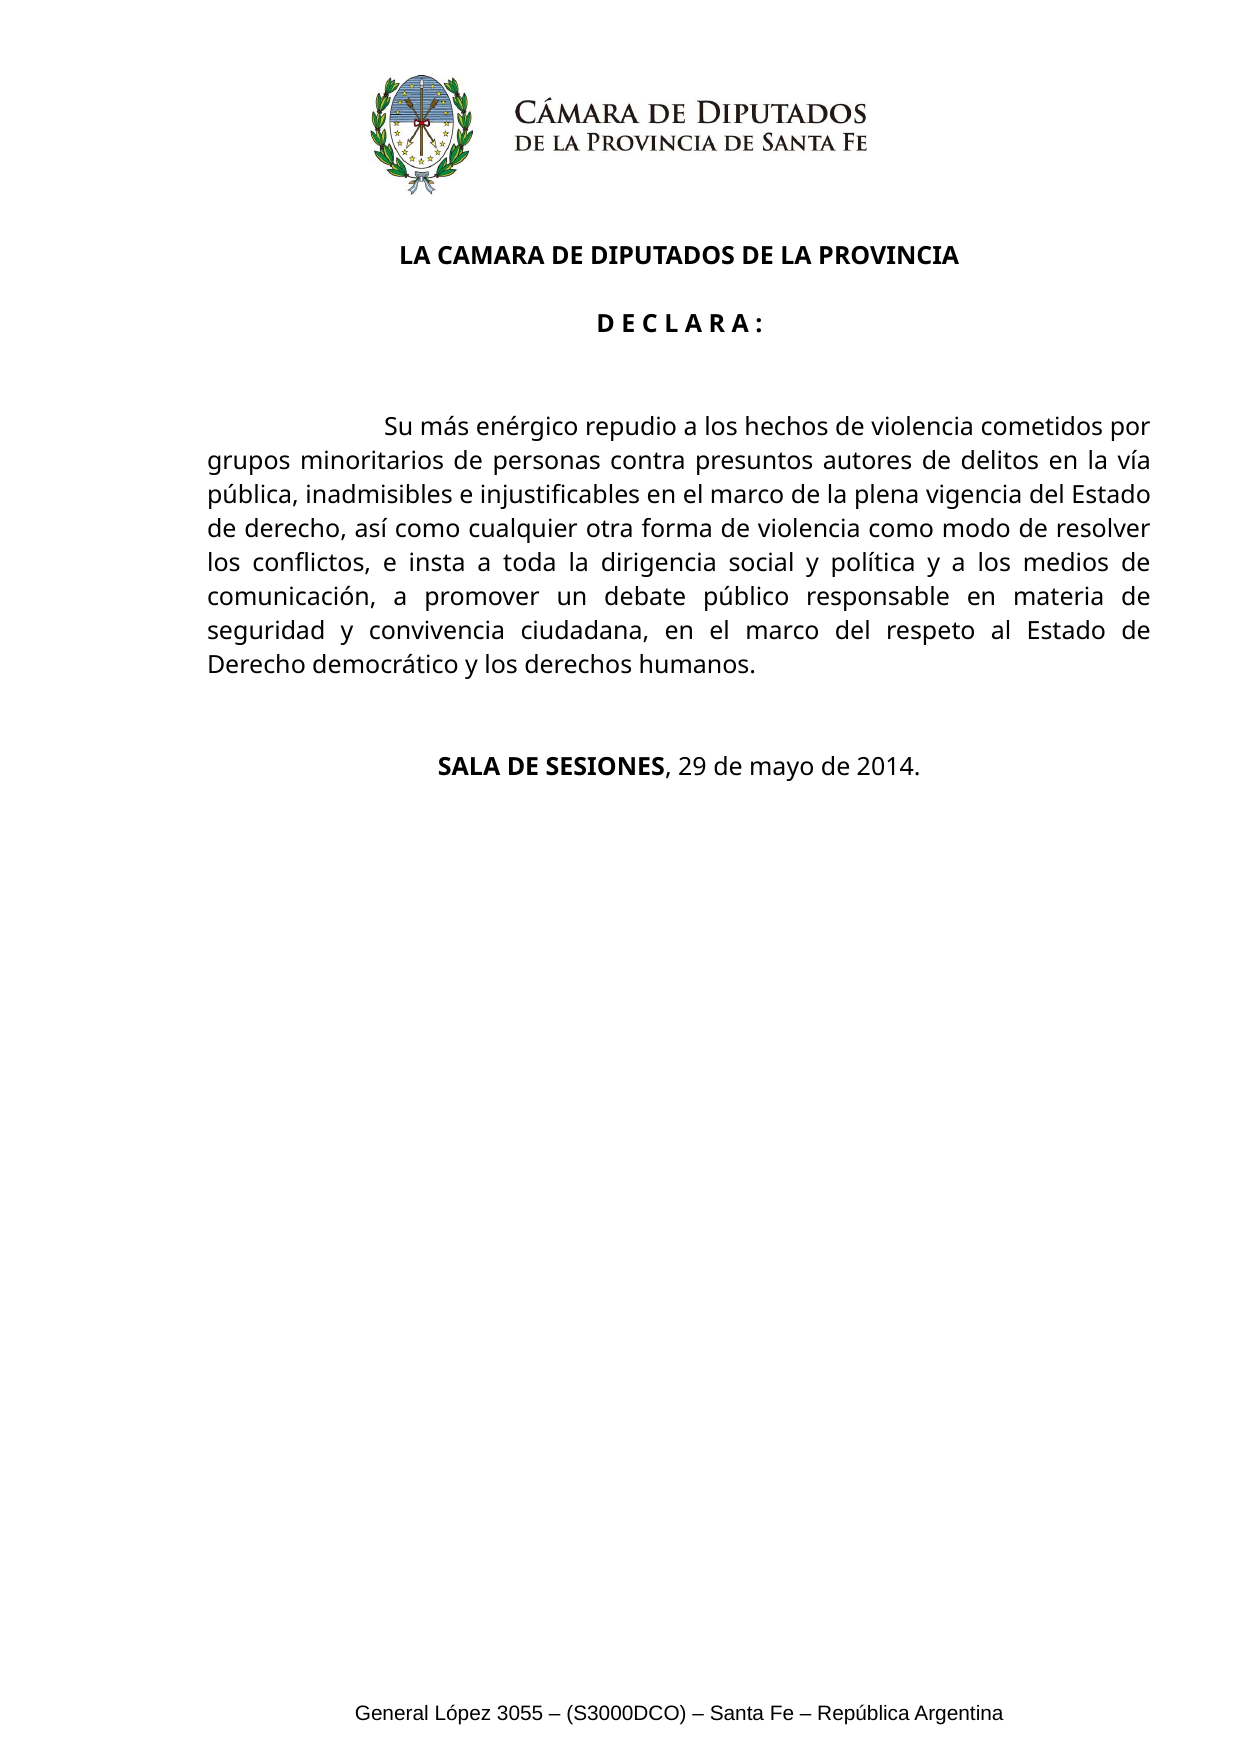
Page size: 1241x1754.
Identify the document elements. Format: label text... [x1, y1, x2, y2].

text SALA DE SESIONES, 29 de mayo de 2014. [207, 749, 1152, 783]
text Su más enérgico repudio a los hechos de violencia cometidos por grupos minoritarios de personas contra presuntos autores de delitos en la vía pública, inadmisibles e injustificables en el marco de la plena vigencia del Estado de derecho, así como cualquier otra forma de violencia como modo de resolver los conflictos, e insta a toda la dirigencia social y política y a los medios de comunicación, a promover un debate público responsable en materia de seguridad y convivencia ciudadana, en el marco del respeto al Estado de Derecho democrático y los derechos humanos. [207, 408, 1152, 681]
text LA CAMARA DE DIPUTADOS DE LA PROVINCIA [207, 238, 1152, 272]
picture [370, 75, 867, 199]
text D E C L A R A : [207, 306, 1152, 340]
